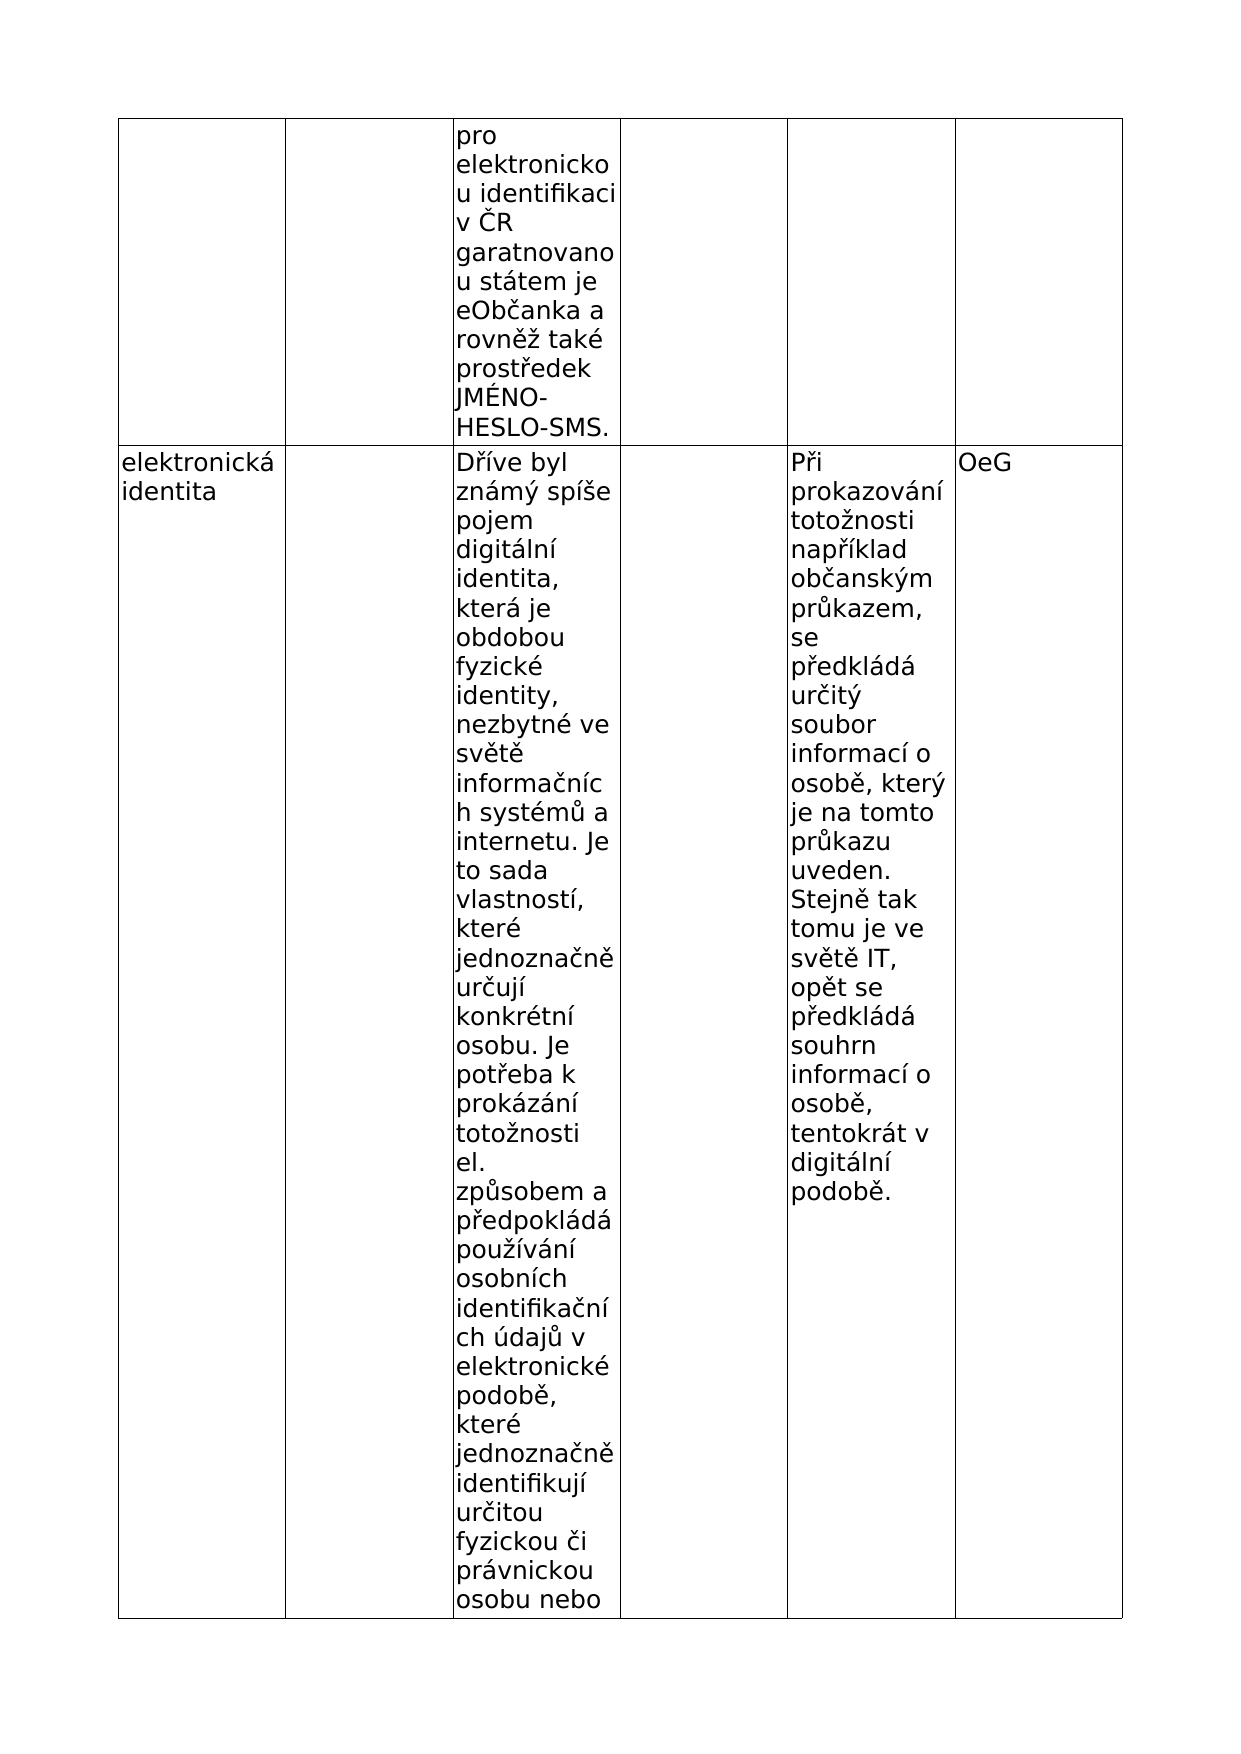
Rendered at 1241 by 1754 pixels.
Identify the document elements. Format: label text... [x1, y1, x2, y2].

table_cell elektronická identita [119, 446, 285, 1617]
table_cell pro elektronickou identifikaci v ČR garatnovanou státem je eObčanka a rovněž také prostředek JMÉNO-HESLO-SMS. [454, 119, 620, 445]
table_cell [286, 119, 453, 445]
table_cell [788, 119, 955, 445]
table_cell [956, 119, 1122, 445]
table_cell Při prokazování totožnosti například občanským průkazem, se předkládá určitý soubor informací o osobě, který je na tomto průkazu uveden. Stejně tak tomu je ve světě IT, opět se předkládá souhrn informací o osobě, tentokrát v digitální podobě. [788, 446, 955, 1617]
table_cell [621, 446, 787, 1617]
table_cell Dříve byl známý spíše pojem digitální identita, která je obdobou fyzické identity, nezbytné ve světě informačních systémů a internetu. Je to sada vlastností, které jednoznačně určují konkrétní osobu. Je potřeba k prokázání totožnosti el. způsobem a předpokládá používání osobních identifikačních údajů v elektronické podobě, které jednoznačně identifikují určitou fyzickou či právnickou osobu nebo [454, 446, 620, 1617]
table_cell [286, 446, 453, 1617]
table_cell [621, 119, 787, 445]
table_cell [119, 119, 285, 445]
table_cell OeG [956, 446, 1122, 1617]
